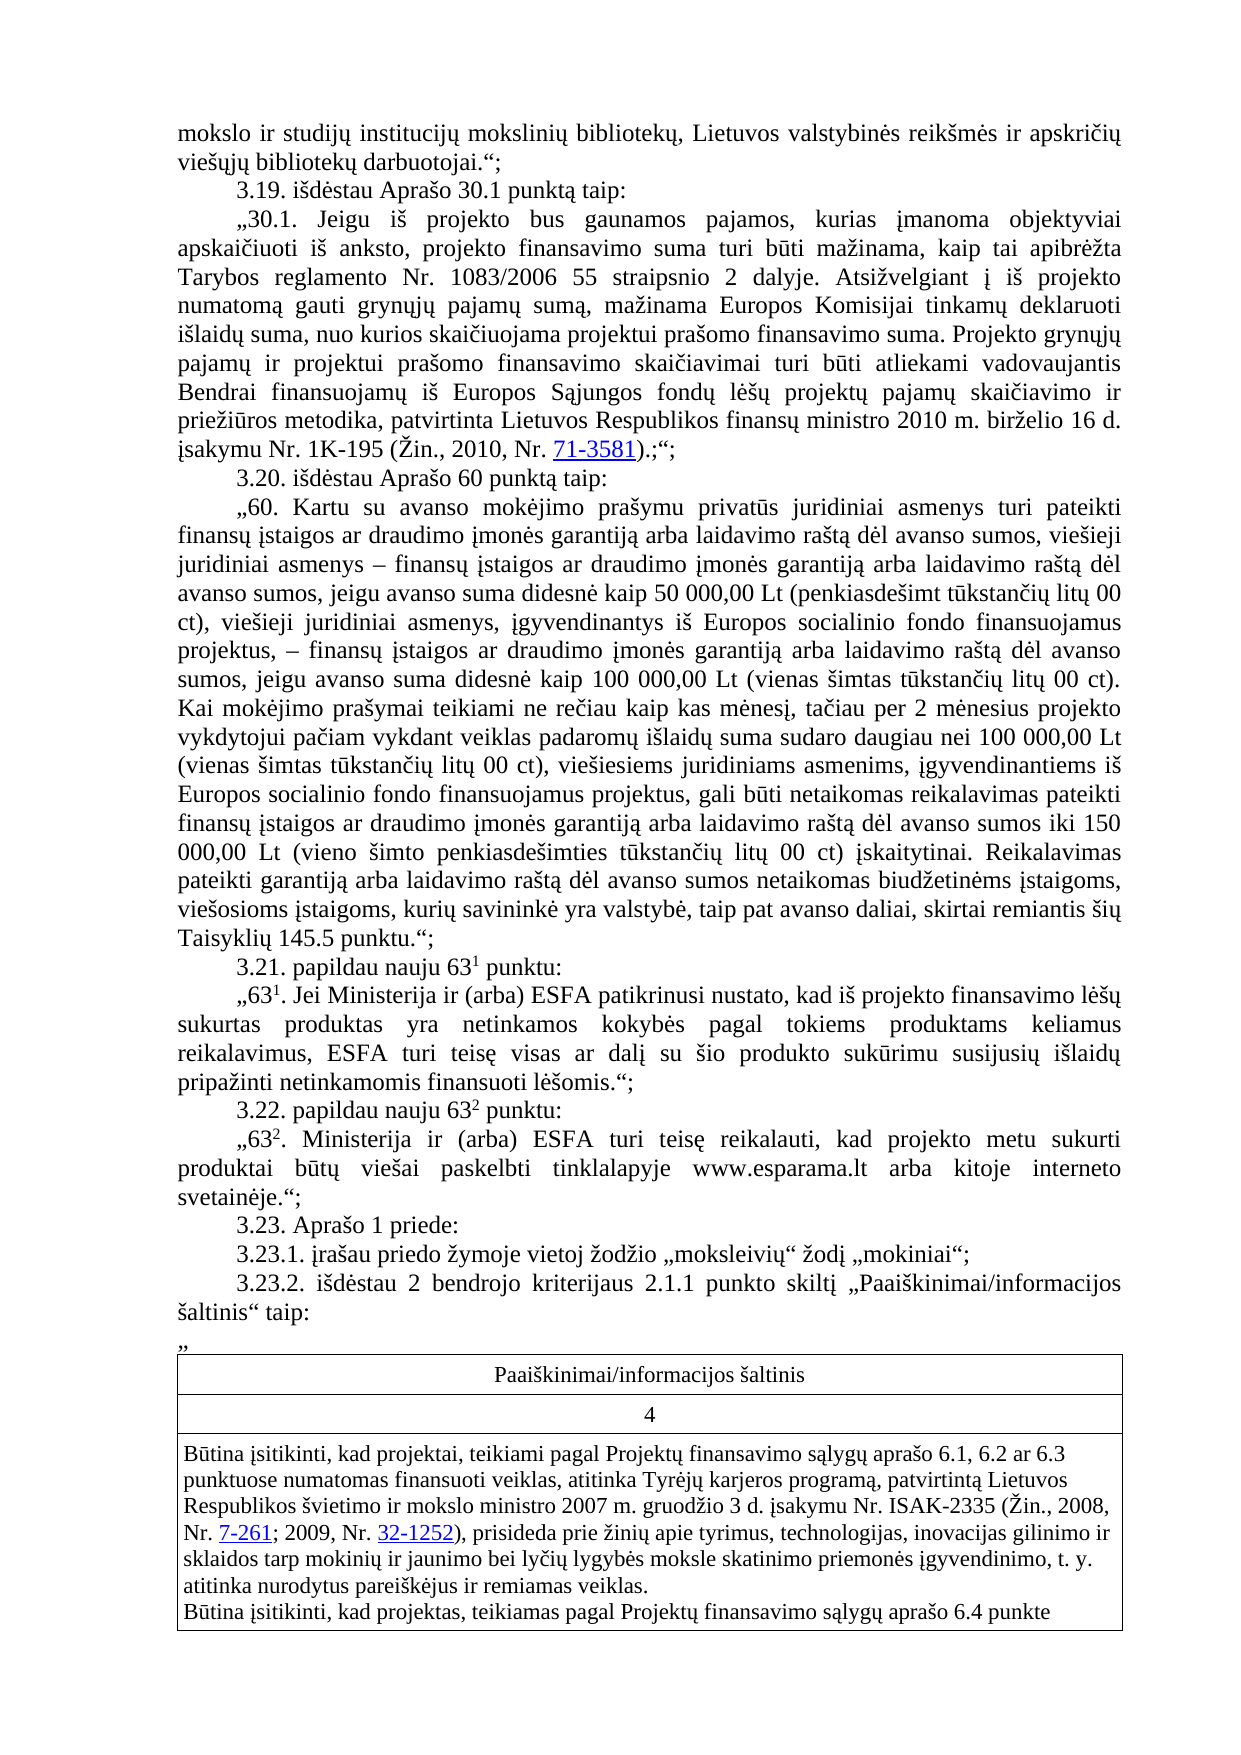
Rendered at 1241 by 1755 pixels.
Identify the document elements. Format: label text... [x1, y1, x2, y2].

text 3.23. Aprašo 1 priede: [177, 1211, 1122, 1239]
text 3.23.1. įrašau priedo žymoje vietoj žodžio „moksleivių“ žodį „mokiniai“; [177, 1239, 1122, 1268]
text „ [177, 1326, 1122, 1354]
text 3.23.2. išdėstau 2 bendrojo kriterijaus 2.1.1 punkto skiltį „Paaiškinimai/informacijos šaltinis“ taip: [177, 1268, 1122, 1326]
table_cell Būtina įsitikinti, kad projektai, teikiami pagal Projektų finansavimo sąlygų aprašo 6.1, 6.2 ar 6.3 punktuose numatomas finansuoti veiklas, atitinka Tyrėjų karjeros programą, patvirtintą Lietuvos Respublikos švietimo ir mokslo ministro 2007 m. gruodžio 3 d. įsakymu Nr. ISAK-2335 (Žin., 2008, Nr. 7-261; 2009, Nr. 32-1252), prisideda prie žinių apie tyrimus, technologijas, inovacijas gilinimo ir sklaidos tarp mokinių ir jaunimo bei lyčių lygybės moksle skatinimo priemonės įgyvendinimo, t. y. atitinka nurodytus pareiškėjus ir remiamas veiklas. Būtina įsitikinti, kad projektas, teikiamas pagal Projektų finansavimo sąlygų aprašo 6.4 punkte [178, 1434, 1122, 1630]
text mokslo ir studijų institucijų mokslinių bibliotekų, Lietuvos valstybinės reikšmės ir apskričių viešųjų bibliotekų darbuotojai.“; [177, 118, 1122, 176]
text 3.19. išdėstau Aprašo 30.1 punktą taip: [177, 176, 1122, 204]
text 3.20. išdėstau Aprašo 60 punktą taip: [177, 463, 1122, 492]
text „632. Ministerija ir (arba) ESFA turi teisę reikalauti, kad projekto metu sukurti produktai būtų viešai paskelbti tinklalapyje www.esparama.lt arba kitoje interneto svetainėje.“; [177, 1124, 1122, 1211]
text „60. Kartu su avanso mokėjimo prašymu privatūs juridiniai asmenys turi pateikti finansų įstaigos ar draudimo įmonės garantiją arba laidavimo raštą dėl avanso sumos, viešieji juridiniai asmenys – finansų įstaigos ar draudimo įmonės garantiją arba laidavimo raštą dėl avanso sumos, jeigu avanso suma didesnė kaip 50 000,00 Lt (penkiasdešimt tūkstančių litų 00 ct), viešieji juridiniai asmenys, įgyvendinantys iš Europos socialinio fondo finansuojamus projektus, – finansų įstaigos ar draudimo įmonės garantiją arba laidavimo raštą dėl avanso sumos, jeigu avanso suma didesnė kaip 100 000,00 Lt (vienas šimtas tūkstančių litų 00 ct). Kai mokėjimo prašymai teikiami ne rečiau kaip kas mėnesį, tačiau per 2 mėnesius projekto vykdytojui pačiam vykdant veiklas padaromų išlaidų suma sudaro daugiau nei 100 000,00 Lt (vienas šimtas tūkstančių litų 00 ct), viešiesiems juridiniams asmenims, įgyvendinantiems iš Europos socialinio fondo finansuojamus projektus, gali būti netaikomas reikalavimas pateikti finansų įstaigos ar draudimo įmonės garantiją arba laidavimo raštą dėl avanso sumos iki 150 000,00 Lt (vieno šimto penkiasdešimties tūkstančių litų 00 ct) įskaitytinai. Reikalavimas pateikti garantiją arba laidavimo raštą dėl avanso sumos netaikomas biudžetinėms įstaigoms, viešosioms įstaigoms, kurių savininkė yra valstybė, taip pat avanso daliai, skirtai remiantis šių Taisyklių 145.5 punktu.“; [177, 492, 1122, 952]
text „30.1. Jeigu iš projekto bus gaunamos pajamos, kurias įmanoma objektyviai apskaičiuoti iš anksto, projekto finansavimo suma turi būti mažinama, kaip tai apibrėžta Tarybos reglamento Nr. 1083/2006 55 straipsnio 2 dalyje. Atsižvelgiant į iš projekto numatomą gauti grynųjų pajamų sumą, mažinama Europos Komisijai tinkamų deklaruoti išlaidų suma, nuo kurios skaičiuojama projektui prašomo finansavimo suma. Projekto grynųjų pajamų ir projektui prašomo finansavimo skaičiavimai turi būti atliekami vadovaujantis Bendrai finansuojamų iš Europos Sąjungos fondų lėšų projektų pajamų skaičiavimo ir priežiūros metodika, patvirtinta Lietuvos Respublikos finansų ministro 2010 m. birželio 16 d. įsakymu Nr. 1K-195 (Žin., 2010, Nr. 71-3581).;“; [177, 204, 1122, 463]
text 3.22. papildau nauju 632 punktu: [177, 1096, 1122, 1124]
table_cell 4 [178, 1395, 1122, 1433]
text „631. Jei Ministerija ir (arba) ESFA patikrinusi nustato, kad iš projekto finansavimo lėšų sukurtas produktas yra netinkamos kokybės pagal tokiems produktams keliamus reikalavimus, ESFA turi teisę visas ar dalį su šio produkto sukūrimu susijusių išlaidų pripažinti netinkamomis finansuoti lėšomis.“; [177, 981, 1122, 1096]
table_header Paaiškinimai/informacijos šaltinis [178, 1355, 1122, 1394]
text 3.21. papildau nauju 631 punktu: [177, 952, 1122, 981]
